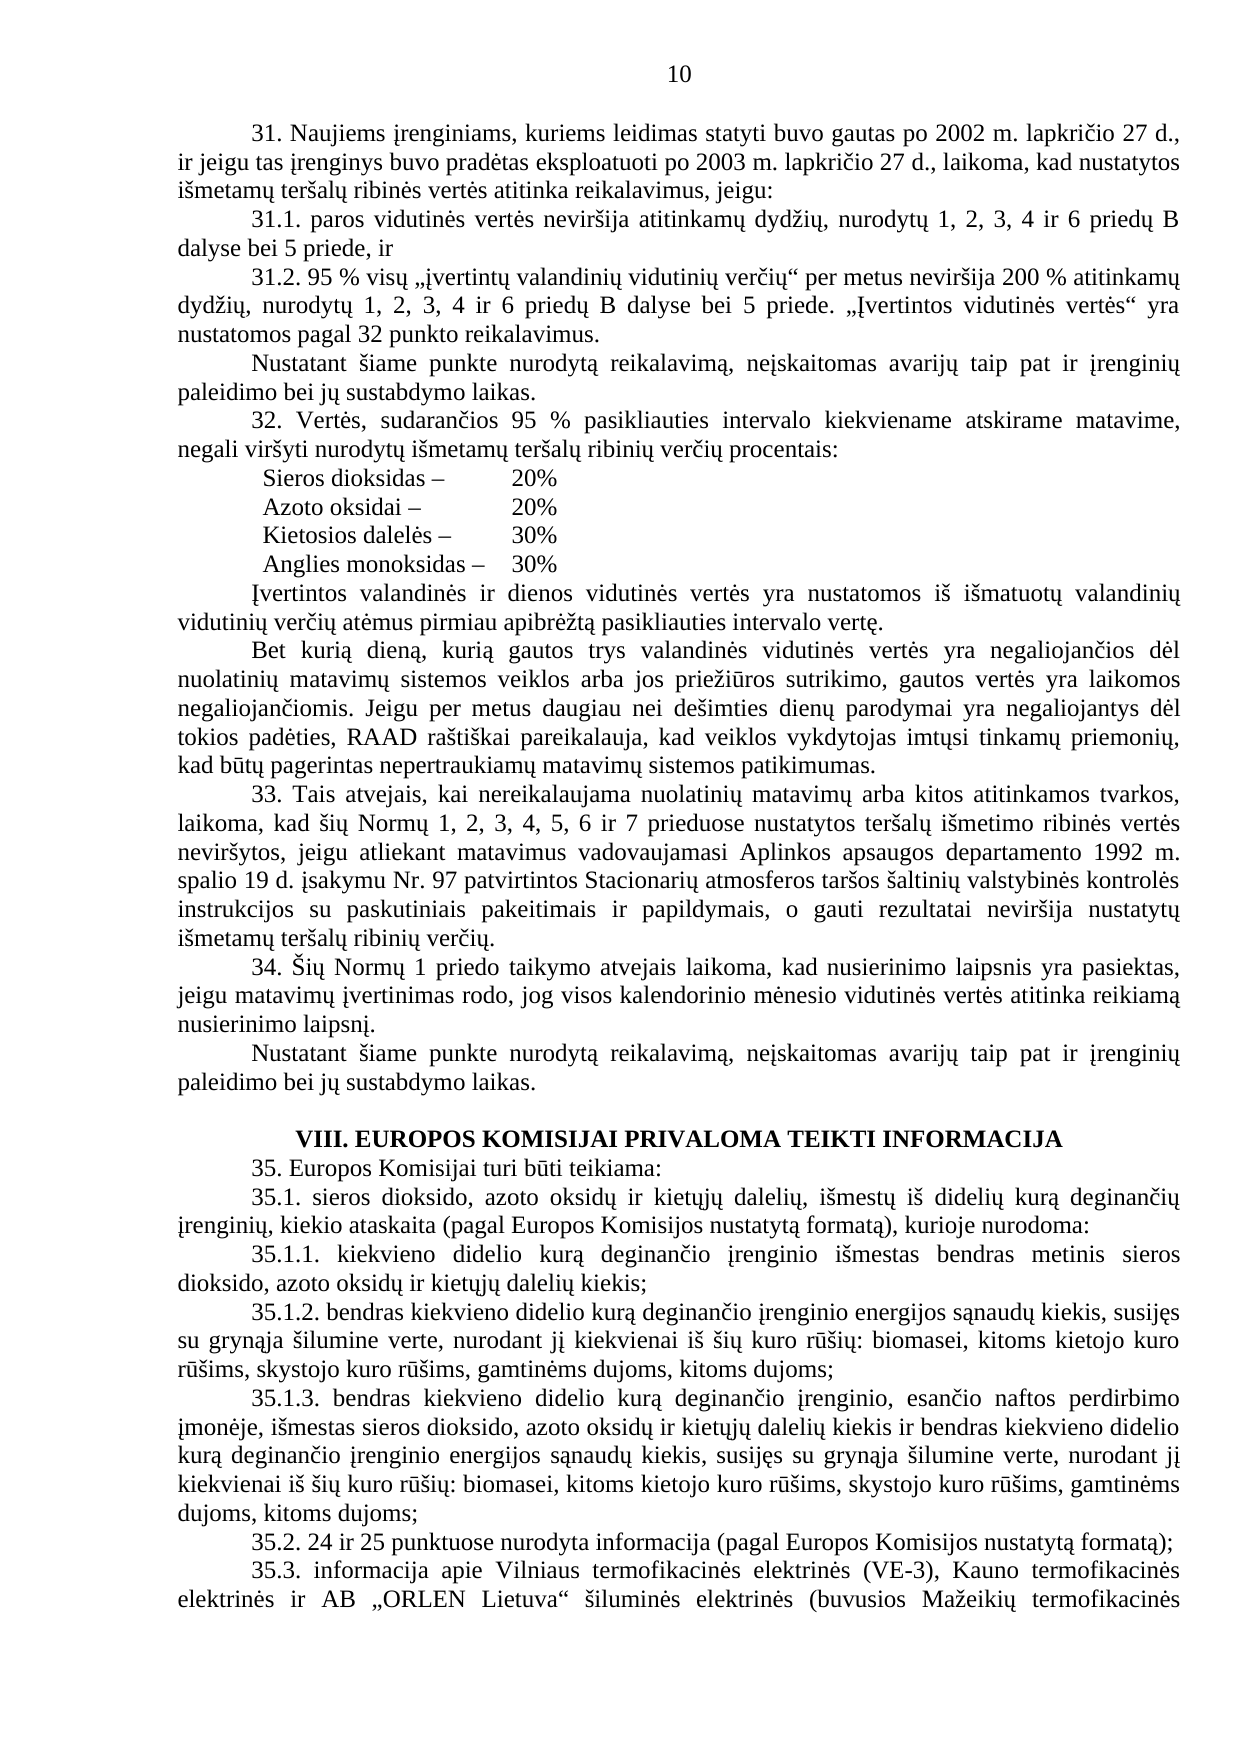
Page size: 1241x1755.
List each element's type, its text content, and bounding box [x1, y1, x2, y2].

text 35.1.3. bendras kiekvieno didelio kurą deginančio įrenginio, esančio naftos perdirbimo įmonėje, išmestas sieros dioksido, azoto oksidų ir kietųjų dalelių kiekis ir bendras kiekvieno didelio kurą deginančio įrenginio energijos sąnaudų kiekis, susijęs su grynąja šilumine verte, nurodant jį kiekvienai iš šių kuro rūšių: biomasei, kitoms kietojo kuro rūšims, skystojo kuro rūšims, gamtinėms dujoms, kitoms dujoms; [177, 1383, 1181, 1527]
table_header 20% [500, 463, 1181, 492]
text 32. Vertės, sudarančios 95 % pasikliauties intervalo kiekviename atskirame matavime, negali viršyti nurodytų išmetamų teršalų ribinių verčių procentais: [177, 406, 1181, 463]
text 31.2. 95 % visų „įvertintų valandinių vidutinių verčių“ per metus neviršija 200 % atitinkamų dydžių, nurodytų 1, 2, 3, 4 ir 6 priedų B dalyse bei 5 priede. „Įvertintos vidutinės vertės“ yra nustatomos pagal 32 punkto reikalavimus. [177, 262, 1181, 348]
table_cell Azoto oksidai – [177, 492, 500, 521]
table_cell 20% [500, 492, 1181, 521]
text Nustatant šiame punkte nurodytą reikalavimą, neįskaitomas avarijų taip pat ir įrenginių paleidimo bei jų sustabdymo laikas. [177, 348, 1181, 406]
text 35.1.1. kiekvieno didelio kurą deginančio įrenginio išmestas bendras metinis sieros dioksido, azoto oksidų ir kietųjų dalelių kiekis; [177, 1239, 1181, 1297]
table_cell Anglies monoksidas – [177, 549, 500, 578]
text 35.2. 24 ir 25 punktuose nurodyta informacija (pagal Europos Komisijos nustatytą formatą); [177, 1527, 1181, 1556]
text 31.1. paros vidutinės vertės neviršija atitinkamų dydžių, nurodytų 1, 2, 3, 4 ir 6 priedų B dalyse bei 5 priede, ir [177, 204, 1181, 262]
table_cell Kietosios dalelės – [177, 521, 500, 549]
text 35.1. sieros dioksido, azoto oksidų ir kietųjų dalelių, išmestų iš didelių kurą deginančių įrenginių, kiekio ataskaita (pagal Europos Komisijos nustatytą formatą), kurioje nurodoma: [177, 1182, 1181, 1239]
text 35.3. informacija apie Vilniaus termofikacinės elektrinės (VE-3), Kauno termofikacinės elektrinės ir AB „ORLEN Lietuva“ šiluminės elektrinės (buvusios Mažeikių termofikacinės [177, 1556, 1181, 1613]
text 31. Naujiems įrenginiams, kuriems leidimas statyti buvo gautas po 2002 m. lapkričio 27 d., ir jeigu tas įrenginys buvo pradėtas eksploatuoti po 2003 m. lapkričio 27 d., laikoma, kad nustatytos išmetamų teršalų ribinės vertės atitinka reikalavimus, jeigu: [177, 118, 1181, 204]
text 34. Šių Normų 1 priedo taikymo atvejais laikoma, kad nusierinimo laipsnis yra pasiektas, jeigu matavimų įvertinimas rodo, jog visos kalendorinio mėnesio vidutinės vertės atitinka reikiamą nusierinimo laipsnį. [177, 952, 1181, 1038]
text 35.1.2. bendras kiekvieno didelio kurą deginančio įrenginio energijos sąnaudų kiekis, susijęs su grynąja šilumine verte, nurodant jį kiekvienai iš šių kuro rūšių: biomasei, kitoms kietojo kuro rūšims, skystojo kuro rūšims, gamtinėms dujoms, kitoms dujoms; [177, 1297, 1181, 1383]
text 35. Europos Komisijai turi būti teikiama: [177, 1153, 1181, 1182]
text VIII. EUROPOS KOMISIJAI PRIVALOMA TEIKTI INFORMACIJA [177, 1124, 1181, 1153]
text Bet kurią dieną, kurią gautos trys valandinės vidutinės vertės yra negaliojančios dėl nuolatinių matavimų sistemos veiklos arba jos priežiūros sutrikimo, gautos vertės yra laikomos negaliojančiomis. Jeigu per metus daugiau nei dešimties dienų parodymai yra negaliojantys dėl tokios padėties, RAAD raštiškai pareikalauja, kad veiklos vykdytojas imtųsi tinkamų priemonių, kad būtų pagerintas nepertraukiamų matavimų sistemos patikimumas. [177, 636, 1181, 779]
table_cell 30% [500, 549, 1181, 578]
table_cell 30% [500, 521, 1181, 549]
text Nustatant šiame punkte nurodytą reikalavimą, neįskaitomas avarijų taip pat ir įrenginių paleidimo bei jų sustabdymo laikas. [177, 1038, 1181, 1096]
text 33. Tais atvejais, kai nereikalaujama nuolatinių matavimų arba kitos atitinkamos tvarkos, laikoma, kad šių Normų 1, 2, 3, 4, 5, 6 ir 7 prieduose nustatytos teršalų išmetimo ribinės vertės neviršytos, jeigu atliekant matavimus vadovaujamasi Aplinkos apsaugos departamento 1992 m. spalio 19 d. įsakymu Nr. 97 patvirtintos Stacionarių atmosferos taršos šaltinių valstybinės kontrolės instrukcijos su paskutiniais pakeitimais ir papildymais, o gauti rezultatai neviršija nustatytų išmetamų teršalų ribinių verčių. [177, 779, 1181, 952]
table_header Sieros dioksidas – [177, 463, 500, 492]
text Įvertintos valandinės ir dienos vidutinės vertės yra nustatomos iš išmatuotų valandinių vidutinių verčių atėmus pirmiau apibrėžtą pasikliauties intervalo vertę. [177, 578, 1181, 636]
